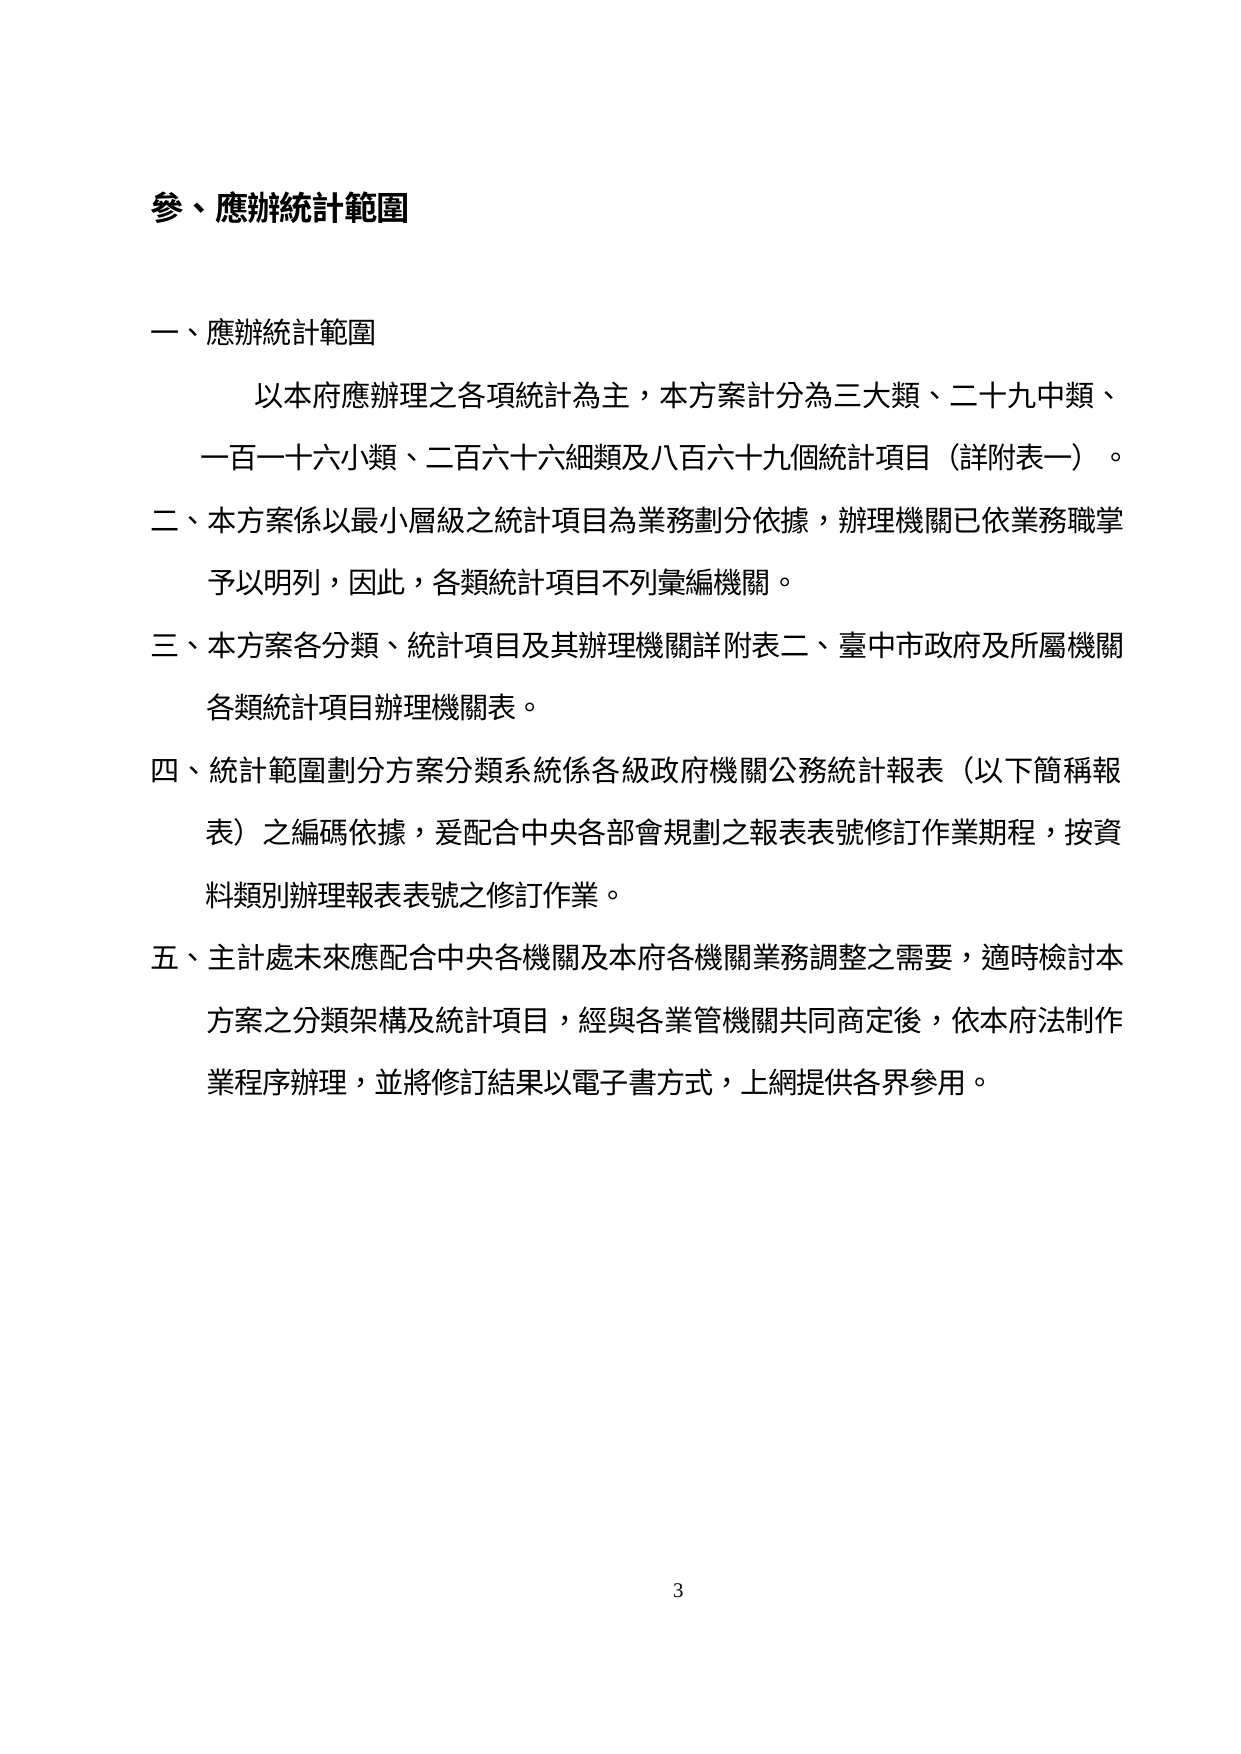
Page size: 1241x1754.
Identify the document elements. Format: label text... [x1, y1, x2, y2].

text 三、本方案各分類、統計項目及其辦理機關詳附表二、臺中市政府及所屬機關各類統計項目辦理機關表。 [150, 602, 1125, 727]
text 四、統計範圍劃分方案分類系統係各級政府機關公務統計報表（以下簡稱報表）之編碼依據，爰配合中央各部會規劃之報表表號修訂作業期程，按資料類別辦理報表表號之修訂作業。 [150, 727, 1125, 914]
text 二、本方案係以最小層級之統計項目為業務劃分依據，辦理機關已依業務職掌予以明列，因此，各類統計項目不列彙編機關。 [150, 477, 1125, 602]
text 以本府應辦理之各項統計為主，本方案計分為三大類、二十九中類、一百一十六小類、二百六十六細類及八百六十九個統計項目（詳附表一）。 [200, 352, 1125, 477]
text 五、主計處未來應配合中央各機關及本府各機關業務調整之需要，適時檢討本方案之分類架構及統計項目，經與各業管機關共同商定後，依本府法制作業程序辦理，並將修訂結果以電子書方式，上網提供各界參用。 [150, 914, 1125, 1102]
text 參、應辦統計範圍 [150, 164, 1125, 227]
text 一、應辦統計範圍 [150, 289, 1125, 352]
